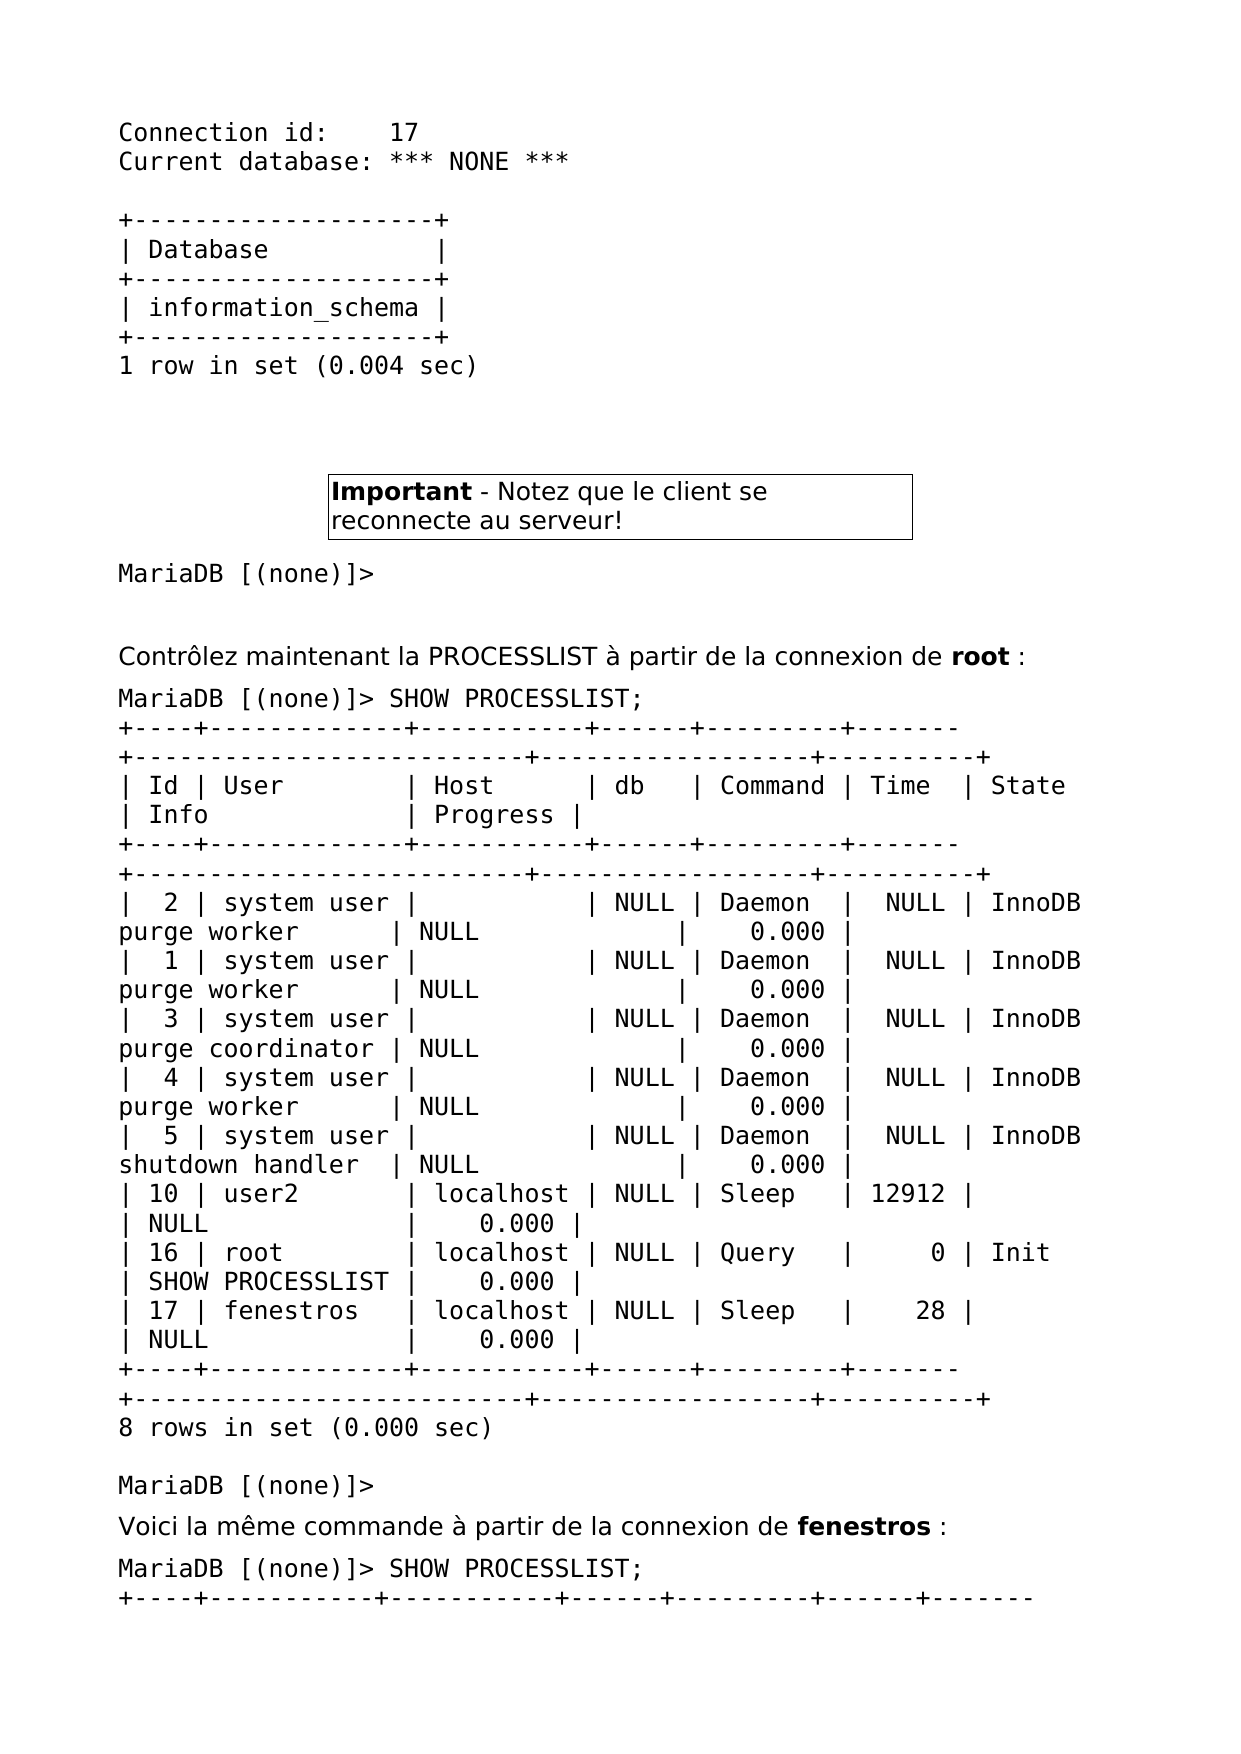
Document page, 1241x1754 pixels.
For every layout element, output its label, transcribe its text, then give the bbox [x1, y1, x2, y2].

text MariaDB [(none)]> SHOW PROCESSLIST; +----+-------------+-----------+------+---------+-------+--------------------------+------------------+----------+ | Id | User | Host | db | Command | Time | State | Info | Progress | +----+-------------+-----------+------+---------+-------+--------------------------+------------------+----------+ | 2 | system user | | NULL | Daemon | NULL | InnoDB purge worker | NULL | 0.000 | | 1 | system user | | NULL | Daemon | NULL | InnoDB purge worker | NULL | 0.000 | | 3 | system user | | NULL | Daemon | NULL | InnoDB purge coordinator | NULL | 0.000 | | 4 | system user | | NULL | Daemon | NULL | InnoDB purge worker | NULL | 0.000 | | 5 | system user | | NULL | Daemon | NULL | InnoDB shutdown handler | NULL | 0.000 | | 10 | user2 | localhost | NULL | Sleep | 12912 | | NULL | 0.000 | | 16 | root | localhost | NULL | Query | 0 | Init | SHOW PROCESSLIST | 0.000 | | 17 | fenestros | localhost | NULL | Sleep | 28 | | NULL | 0.000 | +----+-------------+-----------+------+---------+-------+--------------------------+------------------+----------+ 8 rows in set (0.000 sec) MariaDB [(none)]> [118, 684, 1122, 1500]
table_header Important - Notez que le client se reconnecte au serveur! [329, 475, 912, 539]
text MariaDB [(none)]> SHOW PROCESSLIST; +----+-----------+-----------+------+---------+------+------- [118, 1554, 1122, 1612]
text Voici la même commande à partir de la connexion de fenestros : [118, 1512, 1122, 1541]
text Contrôlez maintenant la PROCESSLIST à partir de la connexion de root : [118, 642, 1122, 671]
text Connection id: 17 Current database: *** NONE *** +--------------------+ | Database | +--------------------+ | information_schema | +--------------------+ 1 row in set (0.004 sec) MariaDB [(none)]> [118, 118, 1122, 589]
